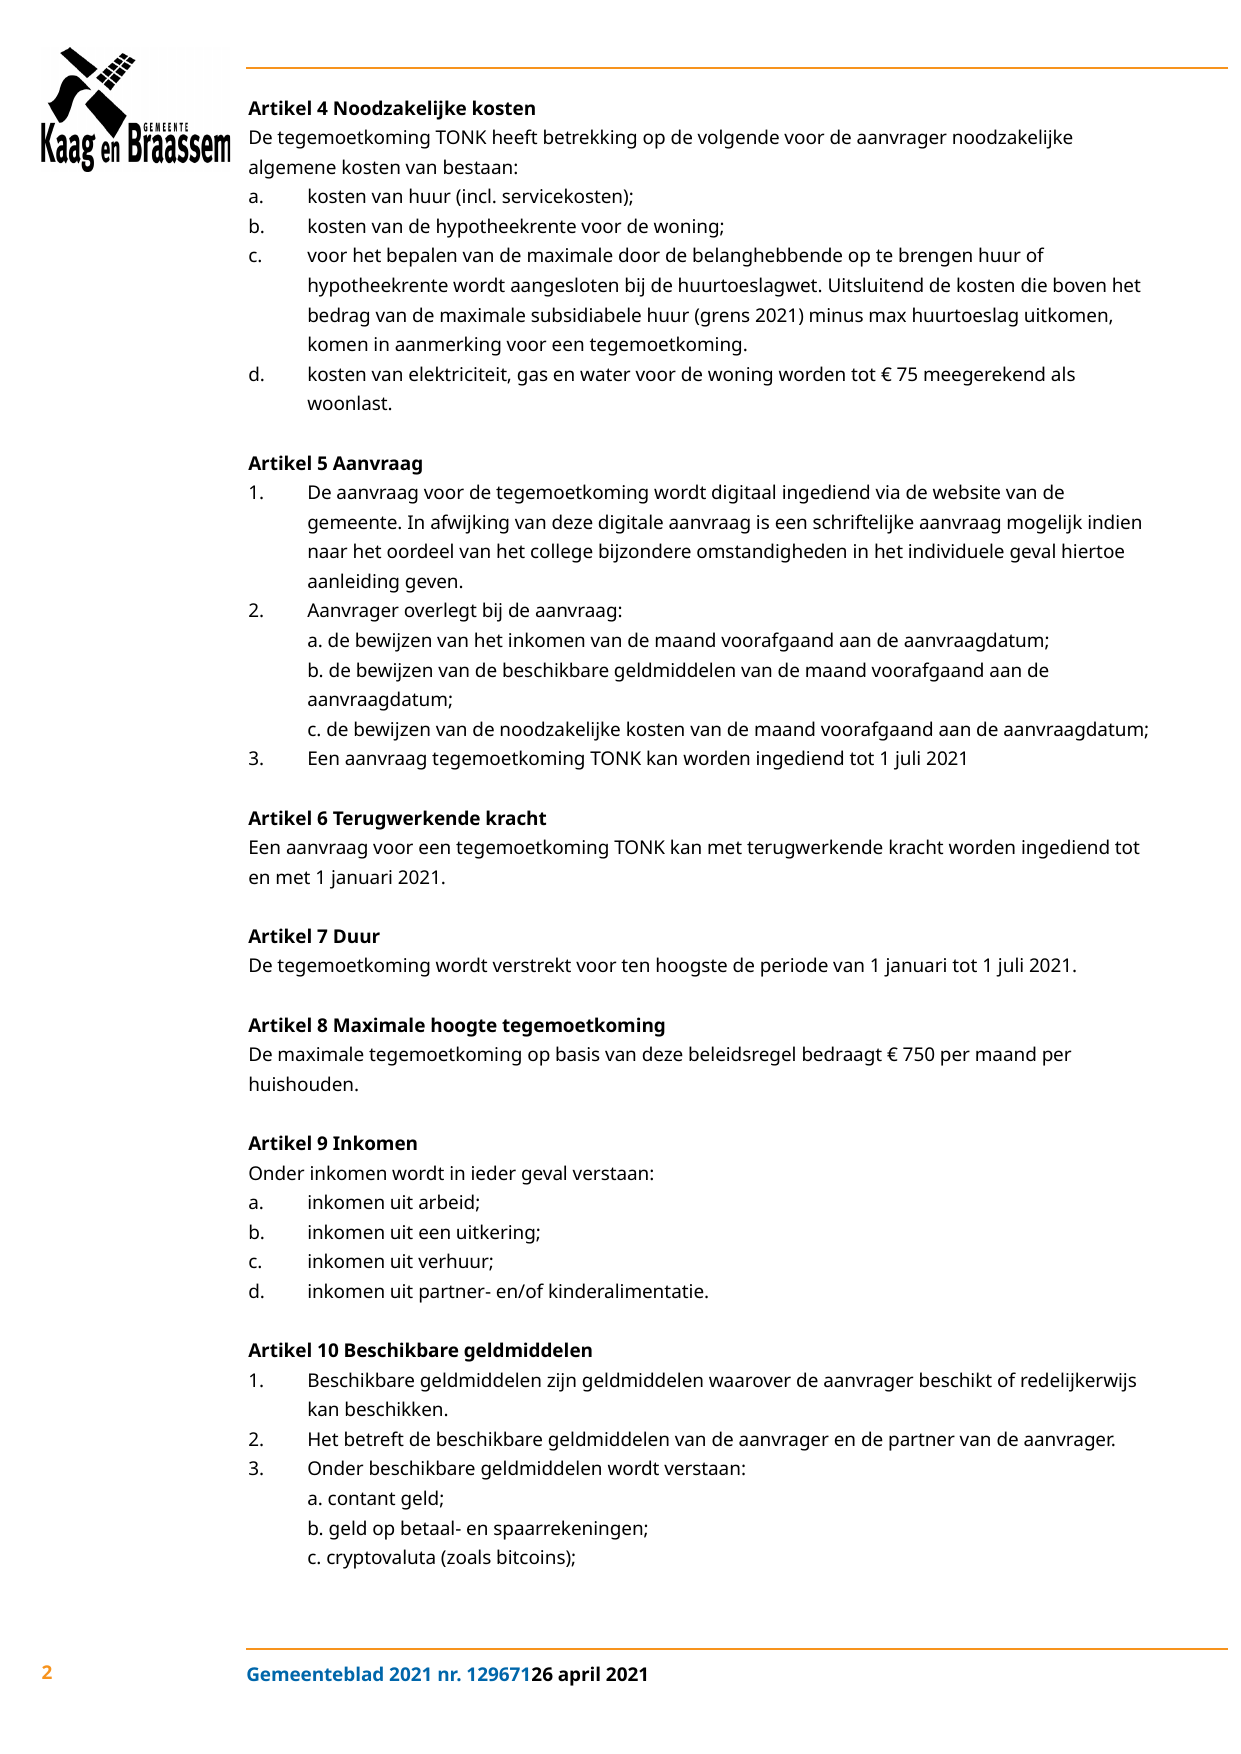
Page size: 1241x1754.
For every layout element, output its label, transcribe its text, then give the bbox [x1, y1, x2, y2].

text De tegemoetkoming TONK heeft betrekking op de volgende voor de aanvrager noodzakelijke algemene kosten van bestaan: [248, 124, 1152, 180]
text Onder inkomen wordt in ieder geval verstaan: [248, 1160, 1152, 1186]
list inkomen uit verhuur; [248, 1248, 1152, 1274]
list inkomen uit partner- en/of kinderalimentatie. [248, 1278, 1152, 1304]
list Onder beschikbare geldmiddelen wordt verstaan: [248, 1456, 1152, 1481]
list voor het bepalen van de maximale door de belanghebbende op te brengen huur of hypotheekrente wordt aangesloten bij de huurtoeslagwet. Uitsluitend de kosten die boven het bedrag van de maximale subsidiabele huur (grens 2021) minus max huurtoeslag uitkomen, komen in aanmerking voor een tegemoetkoming. [248, 243, 1152, 357]
text Artikel 9 Inkomen [248, 1130, 1152, 1156]
text Artikel 8 Maximale hoogte tegemoetkoming [248, 1012, 1152, 1038]
text De tegemoetkoming wordt verstrekt voor ten hoogste de periode van 1 januari tot 1 juli 2021. [248, 953, 1152, 978]
list a. de bewijzen van het inkomen van de maand voorafgaand aan de aanvraagdatum; [248, 627, 1152, 653]
text Artikel 5 Aanvraag [248, 450, 1152, 476]
list b. geld op betaal- en spaarrekeningen; [248, 1515, 1152, 1541]
list Aanvrager overlegt bij de aanvraag: [248, 598, 1152, 623]
list c. cryptovaluta (zoals bitcoins); [248, 1544, 1152, 1570]
list a. contant geld; [248, 1485, 1152, 1511]
picture [41, 47, 231, 172]
text De maximale tegemoetkoming op basis van deze beleidsregel bedraagt € 750 per maand per huishouden. [248, 1041, 1152, 1097]
list inkomen uit een uitkering; [248, 1219, 1152, 1245]
list inkomen uit arbeid; [248, 1189, 1152, 1215]
text Artikel 10 Beschikbare geldmiddelen [248, 1337, 1152, 1363]
list kosten van de hypotheekrente voor de woning; [248, 213, 1152, 239]
list Een aanvraag tegemoetkoming TONK kan worden ingediend tot 1 juli 2021 [248, 746, 1152, 771]
list c. de bewijzen van de noodzakelijke kosten van de maand voorafgaand aan de aanvraagdatum; [248, 716, 1152, 742]
list kosten van huur (incl. servicekosten); [248, 183, 1152, 209]
text Artikel 6 Terugwerkende kracht [248, 805, 1152, 831]
list De aanvraag voor de tegemoetkoming wordt digitaal ingediend via de website van de gemeente. In afwijking van deze digitale aanvraag is een schriftelijke aanvraag mogelijk indien naar het oordeel van het college bijzondere omstandigheden in het individuele geval hiertoe aanleiding geven. [248, 479, 1152, 594]
text Artikel 4 Noodzakelijke kosten [248, 95, 1152, 121]
list kosten van elektriciteit, gas en water voor de woning worden tot € 75 meegerekend als woonlast. [248, 361, 1152, 416]
list Het betreft de beschikbare geldmiddelen van de aanvrager en de partner van de aanvrager. [248, 1426, 1152, 1452]
text Een aanvraag voor een tegemoetkoming TONK kan met terugwerkende kracht worden ingediend tot en met 1 januari 2021. [248, 834, 1152, 890]
text Artikel 7 Duur [248, 923, 1152, 949]
list b. de bewijzen van de beschikbare geldmiddelen van de maand voorafgaand aan de aanvraagdatum; [248, 657, 1152, 712]
list Beschikbare geldmiddelen zijn geldmiddelen waarover de aanvrager beschikt of redelijkerwijs kan beschikken. [248, 1367, 1152, 1422]
